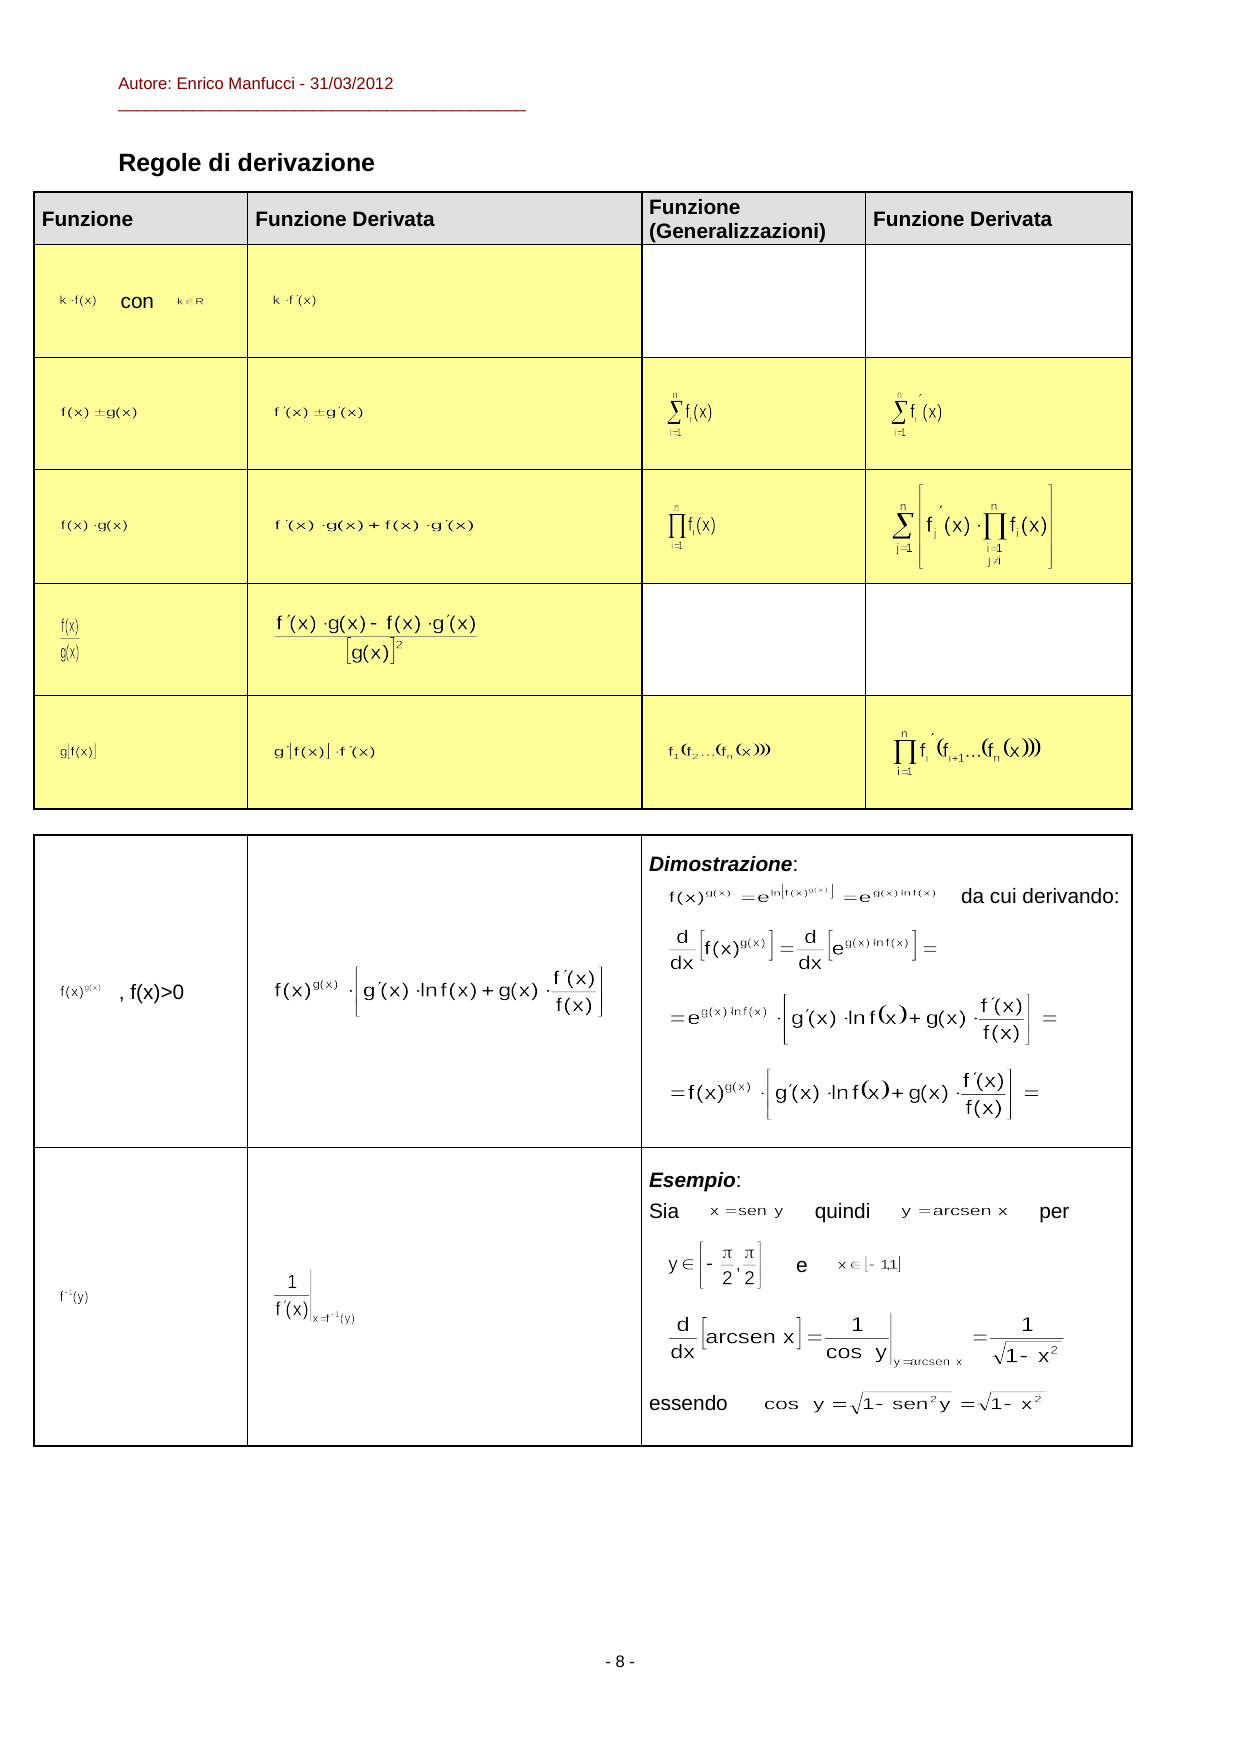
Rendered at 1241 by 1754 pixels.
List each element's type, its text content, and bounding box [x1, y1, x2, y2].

table_cell [248, 1148, 641, 1445]
table_cell , f(x)>0 [35, 836, 247, 1147]
table_cell [866, 696, 1131, 808]
table_cell [642, 810, 1132, 834]
table_cell [643, 696, 865, 808]
table_cell [35, 470, 247, 583]
text Regole di derivazione [118, 148, 1122, 176]
table_header Funzione [35, 193, 247, 244]
table_cell [35, 584, 247, 695]
table_cell [35, 1148, 247, 1445]
table_cell [248, 245, 641, 357]
table_cell [248, 810, 642, 834]
table_cell [643, 358, 865, 469]
table_cell [35, 696, 247, 808]
table_cell [248, 836, 641, 1147]
table_cell [643, 584, 865, 695]
table_cell [34, 810, 248, 834]
table_header Funzione (Generalizzazioni) [643, 193, 865, 244]
table_cell [866, 584, 1131, 695]
table_cell [643, 245, 865, 357]
table_cell [248, 470, 641, 583]
table_cell [248, 584, 641, 695]
table_cell con [35, 245, 247, 357]
table_cell Dimostrazione: da cui derivando: [642, 836, 1131, 1147]
table_cell [248, 696, 641, 808]
table_cell [866, 358, 1131, 469]
table_cell [866, 245, 1131, 357]
table_cell Esempio: Sia quindi per e essendo [642, 1148, 1131, 1445]
table_cell [866, 470, 1131, 583]
table_header Funzione Derivata [866, 193, 1131, 244]
table_header Funzione Derivata [248, 193, 641, 244]
table_cell [35, 358, 247, 469]
table_cell [248, 358, 641, 469]
table_cell [643, 470, 865, 583]
